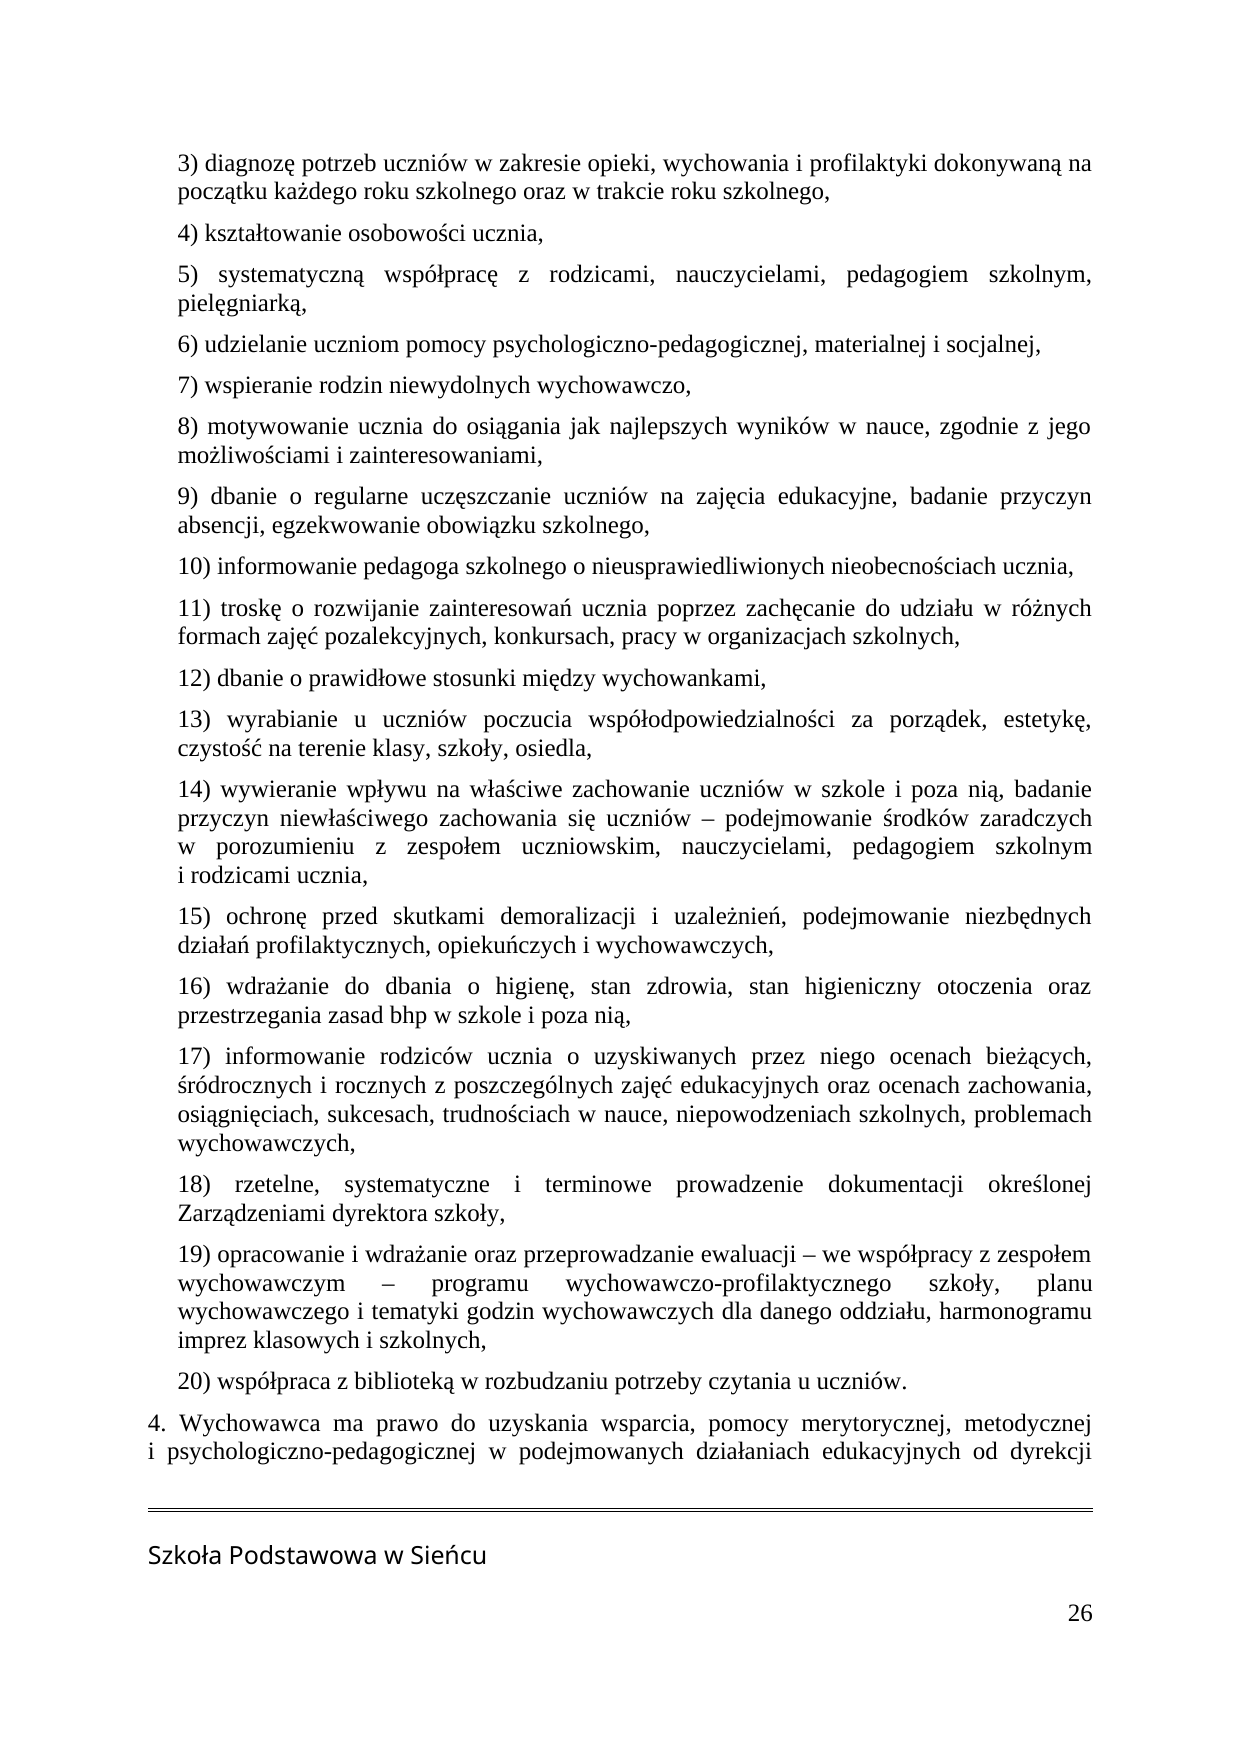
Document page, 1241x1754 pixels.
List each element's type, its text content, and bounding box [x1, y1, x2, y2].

text 9) dbanie o regularne uczęszczanie uczniów na zajęcia edukacyjne, badanie przyczyn absencji, egzekwowanie obowiązku szkolnego, [177, 481, 1093, 539]
text 5) systematyczną współpracę z rodzicami, nauczycielami, pedagogiem szkolnym, pielęgniarką, [177, 259, 1093, 316]
text 3) diagnozę potrzeb uczniów w zakresie opieki, wychowania i profilaktyki dokonywaną na początku każdego roku szkolnego oraz w trakcie roku szkolnego, [177, 148, 1093, 205]
text 10) informowanie pedagoga szkolnego o nieusprawiedliwionych nieobecnościach ucznia, [177, 551, 1093, 580]
text 4) kształtowanie osobowości ucznia, [177, 218, 1093, 246]
text 11) troskę o rozwijanie zainteresowań ucznia poprzez zachęcanie do udziału w różnych formach zajęć pozalekcyjnych, konkursach, pracy w organizacjach szkolnych, [177, 593, 1093, 650]
text 20) współpraca z biblioteką w rozbudzaniu potrzeby czytania u uczniów. [177, 1366, 1093, 1395]
text 17) informowanie rodziców ucznia o uzyskiwanych przez niego ocenach bieżących, śródrocznych i rocznych z poszczególnych zajęć edukacyjnych oraz ocenach zachowania, osiągnięciach, sukcesach, trudnościach w nauce, niepowodzeniach szkolnych, problemach wychowawczych, [177, 1041, 1093, 1156]
text 18) rzetelne, systematyczne i terminowe prowadzenie dokumentacji określonej Zarządzeniami dyrektora szkoły, [177, 1169, 1093, 1226]
text 13) wyrabianie u uczniów poczucia współodpowiedzialności za porządek, estetykę, czystość na terenie klasy, szkoły, osiedla, [177, 704, 1093, 761]
text 7) wspieranie rodzin niewydolnych wychowawczo, [177, 370, 1093, 399]
text 4. Wychowawca ma prawo do uzyskania wsparcia, pomocy merytorycznej, metodycznej i psychologiczno-pedagogicznej w podejmowanych działaniach edukacyjnych od dyrekcji [148, 1408, 1093, 1465]
text 8) motywowanie ucznia do osiągania jak najlepszych wyników w nauce, zgodnie z jego możliwościami i zainteresowaniami, [177, 411, 1093, 469]
text 12) dbanie o prawidłowe stosunki między wychowankami, [177, 663, 1093, 691]
text 19) opracowanie i wdrażanie oraz przeprowadzanie ewaluacji – we współpracy z zespołem wychowawczym – programu wychowawczo-profilaktycznego szkoły, planu wychowawczego i tematyki godzin wychowawczych dla danego oddziału, harmonogramu imprez klasowych i szkolnych, [177, 1239, 1093, 1354]
text 14) wywieranie wpływu na właściwe zachowanie uczniów w szkole i poza nią, badanie przyczyn niewłaściwego zachowania się uczniów – podejmowanie środków zaradczych w porozumieniu z zespołem uczniowskim, nauczycielami, pedagogiem szkolnym i rodzicami ucznia, [177, 774, 1093, 889]
text 16) wdrażanie do dbania o higienę, stan zdrowia, stan higieniczny otoczenia oraz przestrzegania zasad bhp w szkole i poza nią, [177, 971, 1093, 1029]
text 15) ochronę przed skutkami demoralizacji i uzależnień, podejmowanie niezbędnych działań profilaktycznych, opiekuńczych i wychowawczych, [177, 901, 1093, 959]
text 6) udzielanie uczniom pomocy psychologiczno-pedagogicznej, materialnej i socjalnej, [177, 329, 1093, 358]
